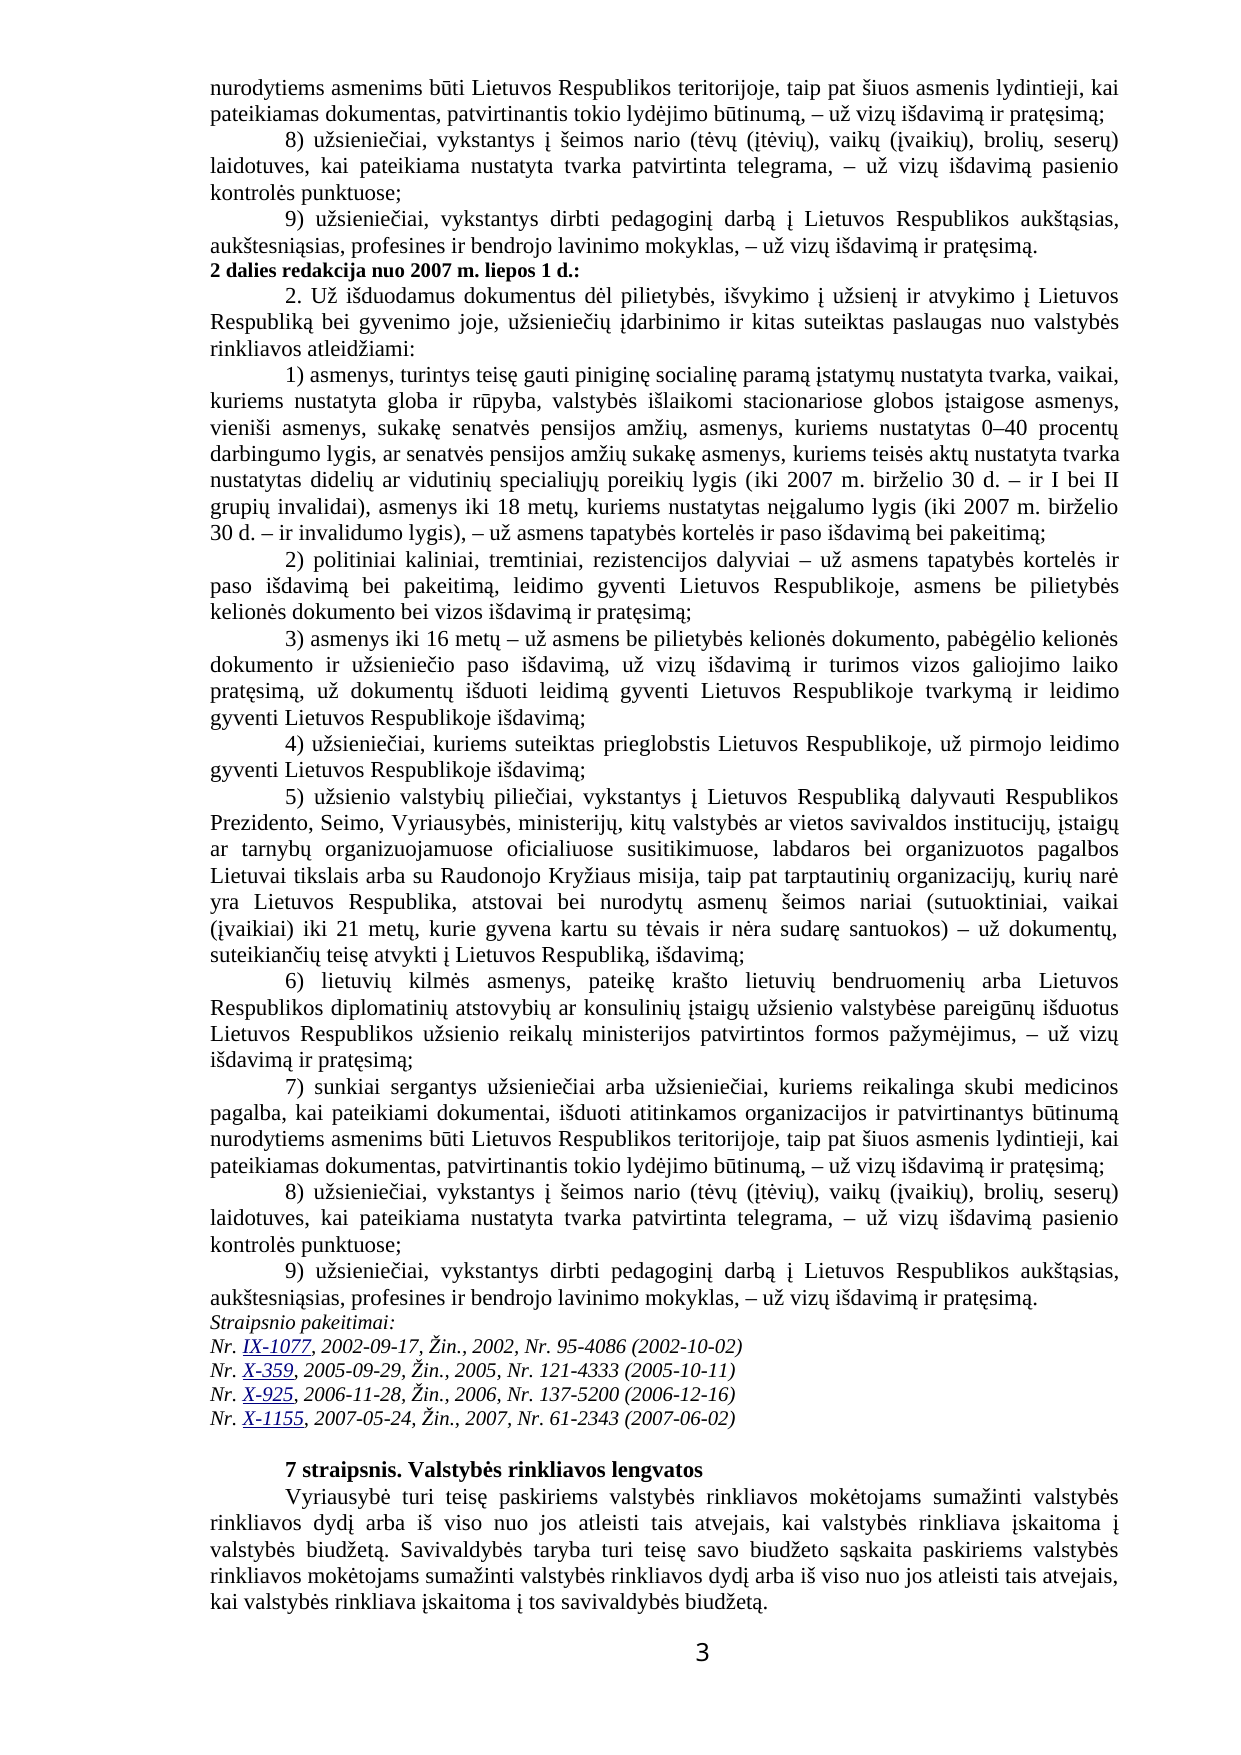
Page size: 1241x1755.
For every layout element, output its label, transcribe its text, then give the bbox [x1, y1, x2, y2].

text 2. Už išduodamus dokumentus dėl pilietybės, išvykimo į užsienį ir atvykimo į Lietuvos Respubliką bei gyvenimo joje, užsieniečių įdarbinimo ir kitas suteiktas paslaugas nuo valstybės rinkliavos atleidžiami: [210, 282, 1120, 361]
text 1) asmenys, turintys teisę gauti piniginę socialinę paramą įstatymų nustatyta tvarka, vaikai, kuriems nustatyta globa ir rūpyba, valstybės išlaikomi stacionariose globos įstaigose asmenys, vieniši asmenys, sukakę senatvės pensijos amžių, asmenys, kuriems nustatytas 0–40 procentų darbingumo lygis, ar senatvės pensijos amžių sukakę asmenys, kuriems teisės aktų nustatyta tvarka nustatytas didelių ar vidutinių specialiųjų poreikių lygis (iki 2007 m. birželio 30 d. – ir I bei II grupių invalidai), asmenys iki 18 metų, kuriems nustatytas neįgalumo lygis (iki 2007 m. birželio 30 d. – ir invalidumo lygis), – už asmens tapatybės kortelės ir paso išdavimą bei pakeitimą; [210, 361, 1120, 546]
text Nr. X-359, 2005-09-29, Žin., 2005, Nr. 121-4333 (2005-10-11) [210, 1358, 1120, 1382]
text Nr. X-1155, 2007-05-24, Žin., 2007, Nr. 61-2343 (2007-06-02) [210, 1406, 1120, 1430]
text 5) užsienio valstybių piliečiai, vykstantys į Lietuvos Respubliką dalyvauti Respublikos Prezidento, Seimo, Vyriausybės, ministerijų, kitų valstybės ar vietos savivaldos institucijų, įstaigų ar tarnybų organizuojamuose oficialiuose susitikimuose, labdaros bei organizuotos pagalbos Lietuvai tikslais arba su Raudonojo Kryžiaus misija, taip pat tarptautinių organizacijų, kurių narė yra Lietuvos Respublika, atstovai bei nurodytų asmenų šeimos nariai (sutuoktiniai, vaikai (įvaikiai) iki 21 metų, kurie gyvena kartu su tėvais ir nėra sudarę santuokos) – už dokumentų, suteikiančių teisę atvykti į Lietuvos Respubliką, išdavimą; [210, 783, 1120, 967]
text 8) užsieniečiai, vykstantys į šeimos nario (tėvų (įtėvių), vaikų (įvaikių), brolių, seserų) laidotuves, kai pateikiama nustatyta tvarka patvirtinta telegrama, – už vizų išdavimą pasienio kontrolės punktuose; [210, 1178, 1120, 1257]
text 2) politiniai kaliniai, tremtiniai, rezistencijos dalyviai – už asmens tapatybės kortelės ir paso išdavimą bei pakeitimą, leidimo gyventi Lietuvos Respublikoje, asmens be pilietybės kelionės dokumento bei vizos išdavimą ir pratęsimą; [210, 546, 1120, 625]
text nurodytiems asmenims būti Lietuvos Respublikos teritorijoje, taip pat šiuos asmenis lydintieji, kai pateikiamas dokumentas, patvirtinantis tokio lydėjimo būtinumą, – už vizų išdavimą ir pratęsimą; [210, 73, 1120, 126]
text Straipsnio pakeitimai: [210, 1310, 1120, 1334]
text 8) užsieniečiai, vykstantys į šeimos nario (tėvų (įtėvių), vaikų (įvaikių), brolių, seserų) laidotuves, kai pateikiama nustatyta tvarka patvirtinta telegrama, – už vizų išdavimą pasienio kontrolės punktuose; [210, 126, 1120, 205]
text 4) užsieniečiai, kuriems suteiktas prieglobstis Lietuvos Respublikoje, už pirmojo leidimo gyventi Lietuvos Respublikoje išdavimą; [210, 730, 1120, 783]
text 7 straipsnis. Valstybės rinkliavos lengvatos [210, 1457, 1120, 1483]
text 6) lietuvių kilmės asmenys, pateikę krašto lietuvių bendruomenių arba Lietuvos Respublikos diplomatinių atstovybių ar konsulinių įstaigų užsienio valstybėse pareigūnų išduotus Lietuvos Respublikos užsienio reikalų ministerijos patvirtintos formos pažymėjimus, – už vizų išdavimą ir pratęsimą; [210, 967, 1120, 1073]
text Nr. X-925, 2006-11-28, Žin., 2006, Nr. 137-5200 (2006-12-16) [210, 1382, 1120, 1406]
text Vyriausybė turi teisę paskiriems valstybės rinkliavos mokėtojams sumažinti valstybės rinkliavos dydį arba iš viso nuo jos atleisti tais atvejais, kai valstybės rinkliava įskaitoma į valstybės biudžetą. Savivaldybės taryba turi teisę savo biudžeto sąskaita paskiriems valstybės rinkliavos mokėtojams sumažinti valstybės rinkliavos dydį arba iš viso nuo jos atleisti tais atvejais, kai valstybės rinkliava įskaitoma į tos savivaldybės biudžetą. [210, 1483, 1120, 1615]
text 3) asmenys iki 16 metų – už asmens be pilietybės kelionės dokumento, pabėgėlio kelionės dokumento ir užsieniečio paso išdavimą, už vizų išdavimą ir turimos vizos galiojimo laiko pratęsimą, už dokumentų išduoti leidimą gyventi Lietuvos Respublikoje tvarkymą ir leidimo gyventi Lietuvos Respublikoje išdavimą; [210, 625, 1120, 730]
text 9) užsieniečiai, vykstantys dirbti pedagoginį darbą į Lietuvos Respublikos aukštąsias, aukštesniąsias, profesines ir bendrojo lavinimo mokyklas, – už vizų išdavimą ir pratęsimą. [210, 205, 1120, 258]
text Nr. IX-1077, 2002-09-17, Žin., 2002, Nr. 95-4086 (2002-10-02) [210, 1334, 1120, 1358]
text 9) užsieniečiai, vykstantys dirbti pedagoginį darbą į Lietuvos Respublikos aukštąsias, aukštesniąsias, profesines ir bendrojo lavinimo mokyklas, – už vizų išdavimą ir pratęsimą. [210, 1257, 1120, 1310]
text 7) sunkiai sergantys užsieniečiai arba užsieniečiai, kuriems reikalinga skubi medicinos pagalba, kai pateikiami dokumentai, išduoti atitinkamos organizacijos ir patvirtinantys būtinumą nurodytiems asmenims būti Lietuvos Respublikos teritorijoje, taip pat šiuos asmenis lydintieji, kai pateikiamas dokumentas, patvirtinantis tokio lydėjimo būtinumą, – už vizų išdavimą ir pratęsimą; [210, 1073, 1120, 1178]
text 2 dalies redakcija nuo 2007 m. liepos 1 d.: [210, 258, 1120, 282]
